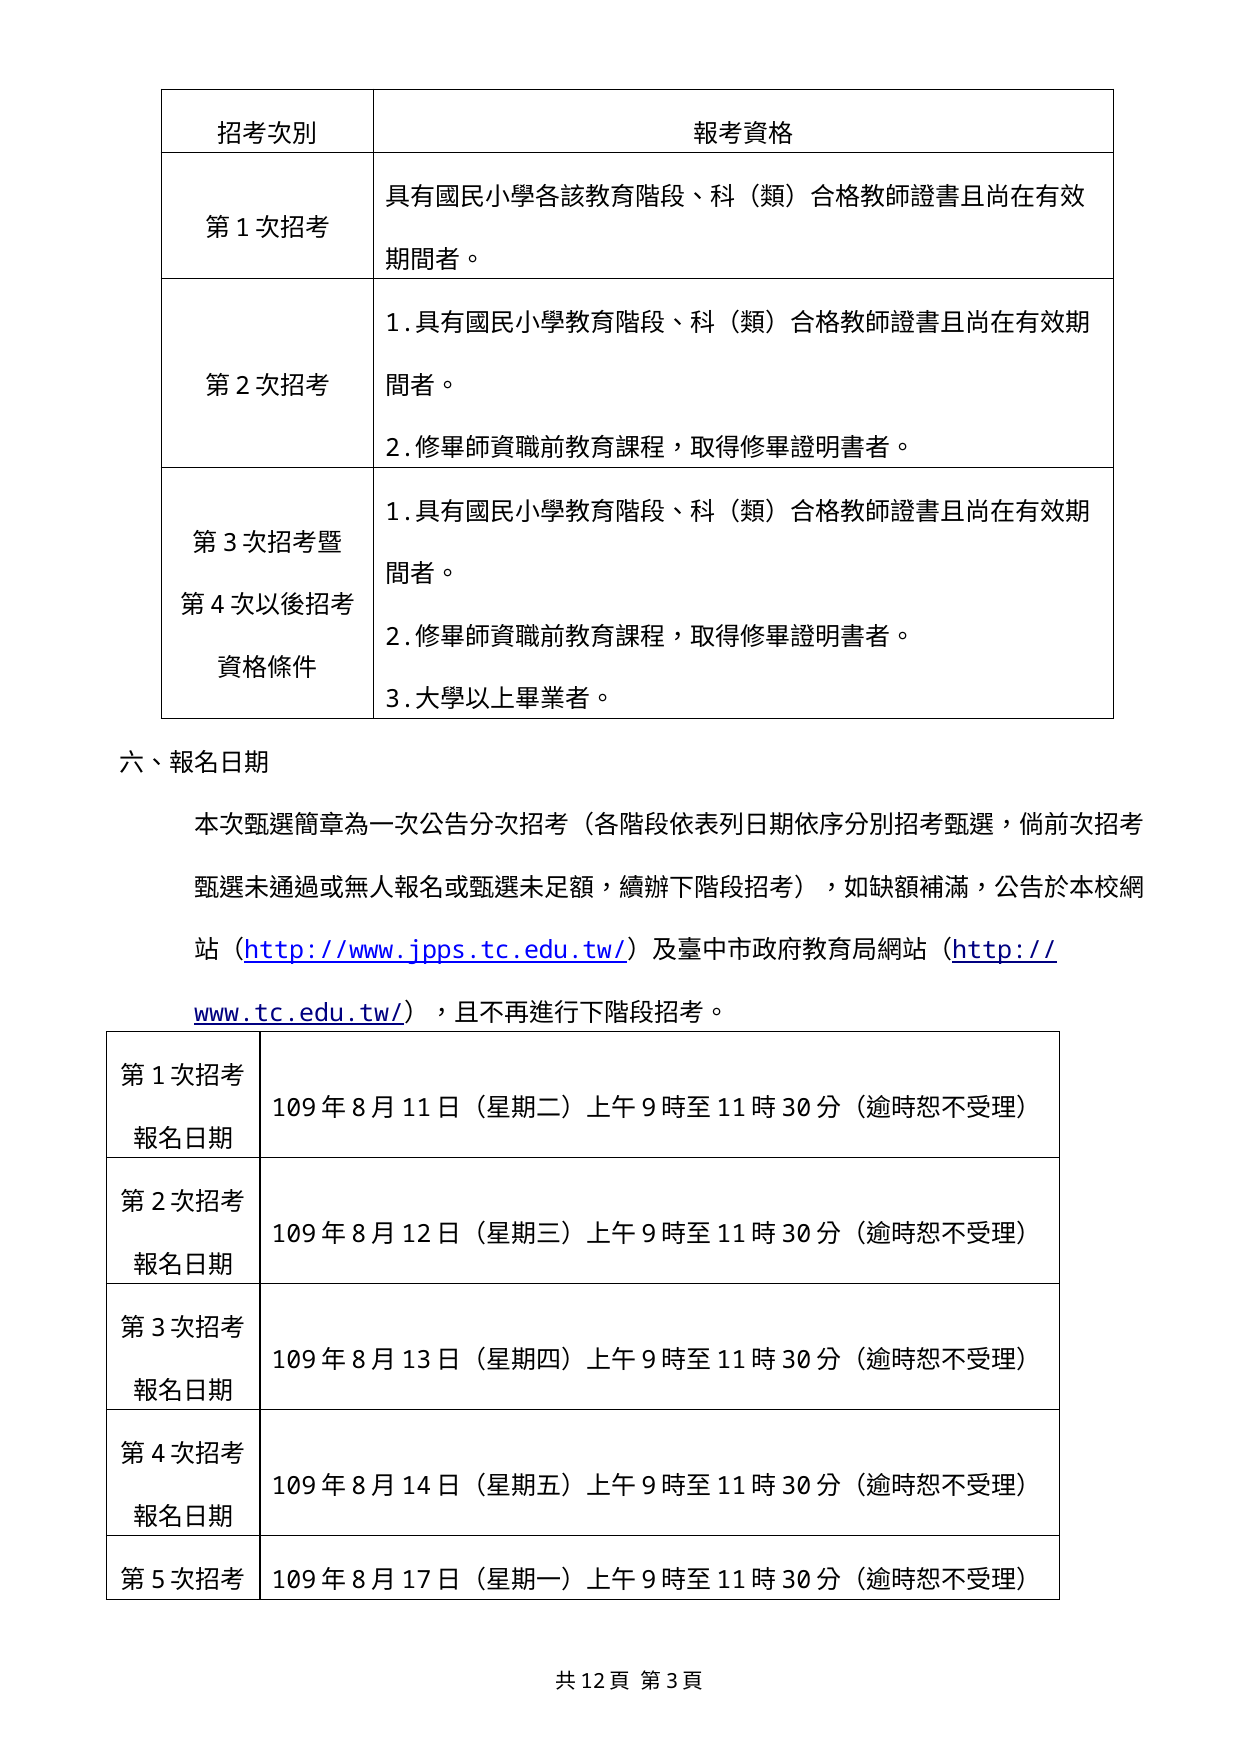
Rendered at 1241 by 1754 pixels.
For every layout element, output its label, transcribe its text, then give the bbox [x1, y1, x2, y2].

table_cell 109年8月13日（星期四）上午9時至11時30分（逾時恕不受理） [261, 1284, 1059, 1409]
table_cell 第2次招考 [162, 279, 373, 467]
table_cell 第4次招考 報名日期 [107, 1410, 259, 1535]
table_header 報考資格 [374, 90, 1113, 152]
table_cell 第3次招考暨 第4次以後招考資格條件 [162, 468, 373, 718]
table_cell 具有國民小學各該教育階段、科（類）合格教師證書且尚在有效期間者。 [374, 153, 1113, 278]
table_cell 109年8月14日（星期五）上午9時至11時30分（逾時恕不受理） [261, 1410, 1059, 1535]
table_cell 1.具有國民小學教育階段、科（類）合格教師證書且尚在有效期間者。 2.修畢師資職前教育課程，取得修畢證明書者。 3.大學以上畢業者。 [374, 468, 1113, 718]
table_cell 第5次招考 [107, 1536, 259, 1599]
table_cell 109年8月12日（星期三）上午9時至11時30分（逾時恕不受理） [261, 1158, 1059, 1283]
text 六、報名日期 本次甄選簡章為一次公告分次招考（各階段依表列日期依序分別招考甄選，倘前次招考甄選未通過或無人報名或甄選未足額，續辦下階段招考），如缺額補滿，公告於本校網站（http://www.jpps.tc.edu.tw/）及臺中市政府教育局網站（http://www.tc.edu.tw/），且不再進行下階段招考。 [119, 719, 1152, 1031]
table_cell 1.具有國民小學教育階段、科（類）合格教師證書且尚在有效期間者。 2.修畢師資職前教育課程，取得修畢證明書者。 [374, 279, 1113, 467]
table_header 109年8月11日（星期二）上午9時至11時30分（逾時恕不受理） [261, 1032, 1059, 1157]
table_cell 第3次招考 報名日期 [107, 1284, 259, 1409]
table_cell 第2次招考 報名日期 [107, 1158, 259, 1283]
table_header 招考次別 [162, 90, 373, 152]
table_cell 109年8月17日（星期一）上午9時至11時30分（逾時恕不受理） [261, 1536, 1059, 1599]
table_header 第1次招考 報名日期 [107, 1032, 259, 1157]
table_cell 第1次招考 [162, 153, 373, 278]
